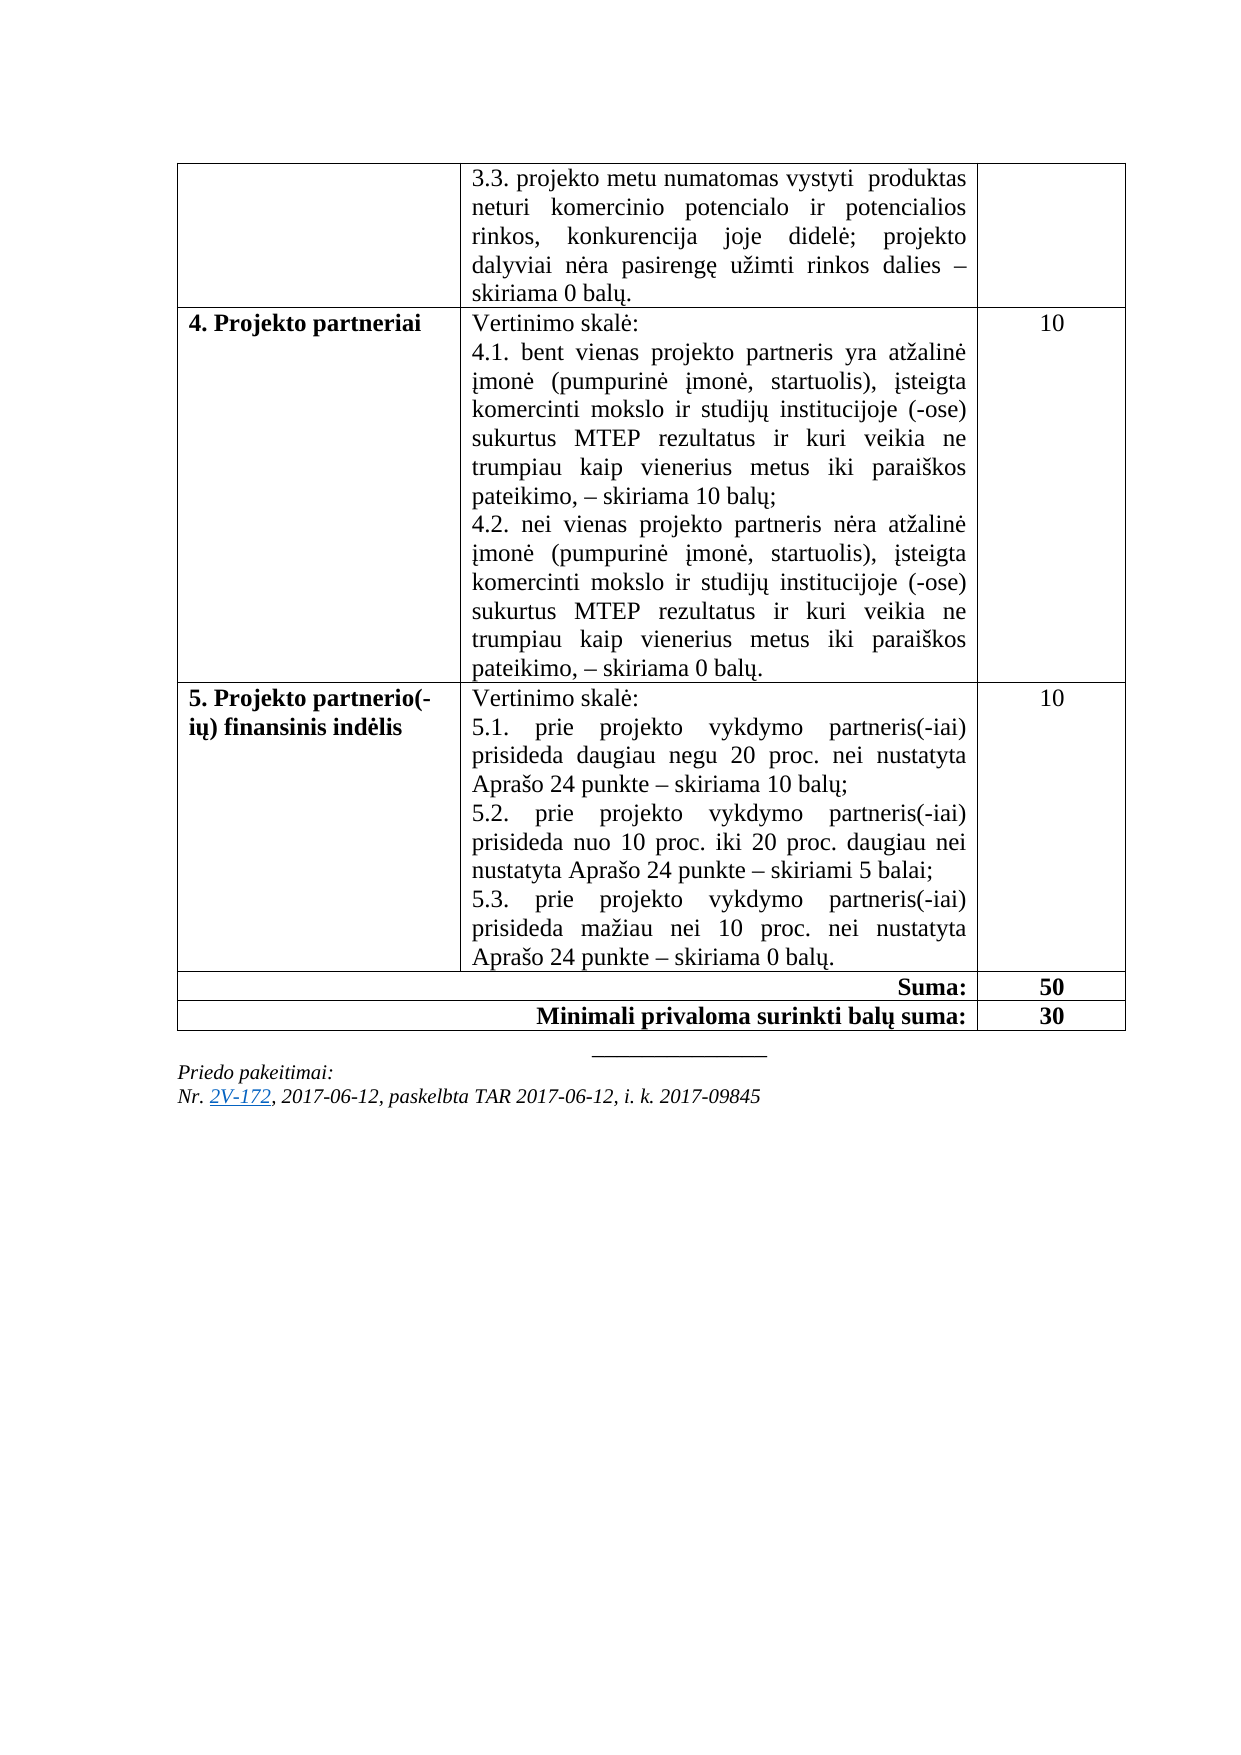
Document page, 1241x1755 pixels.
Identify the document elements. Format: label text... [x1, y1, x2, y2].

table_cell Vertinimo skalė: 5.1. prie projekto vykdymo partneris(-iai) prisideda daugiau negu 20 proc. nei nustatyta Aprašo 24 punkte – skiriama 10 balų; 5.2. prie projekto vykdymo partneris(-iai) prisideda nuo 10 proc. iki 20 proc. daugiau nei nustatyta Aprašo 24 punkte – skiriami 5 balai; 5.3. prie projekto vykdymo partneris(-iai) prisideda mažiau nei 10 proc. nei nustatyta Aprašo 24 punkte – skiriama 0 balų. [461, 683, 977, 971]
table_cell 10 [978, 308, 1125, 682]
table_cell Suma: [178, 972, 977, 1000]
table_cell 5. Projekto partnerio(-ių) finansinis indėlis [178, 683, 460, 971]
table_cell 50 [978, 972, 1125, 1000]
table_cell 10 [978, 683, 1125, 971]
text ______________ [177, 1031, 1181, 1060]
table_cell Minimali privaloma surinkti balų suma: [178, 1001, 977, 1030]
table_cell Vertinimo skalė: 4.1. bent vienas projekto partneris yra atžalinė įmonė (pumpurinė įmonė, startuolis), įsteigta komercinti mokslo ir studijų institucijoje (-ose) sukurtus MTEP rezultatus ir kuri veikia ne trumpiau kaip vienerius metus iki paraiškos pateikimo, – skiriama 10 balų; 4.2. nei vienas projekto partneris nėra atžalinė įmonė (pumpurinė įmonė, startuolis), įsteigta komercinti mokslo ir studijų institucijoje (-ose) sukurtus MTEP rezultatus ir kuri veikia ne trumpiau kaip vienerius metus iki paraiškos pateikimo, – skiriama 0 balų. [461, 308, 977, 682]
table_cell 3.3. projekto metu numatomas vystyti produktas neturi komercinio potencialo ir potencialios rinkos, konkurencija joje didelė; projekto dalyviai nėra pasirengę užimti rinkos dalies – skiriama 0 balų. [461, 164, 977, 307]
table_cell [178, 164, 460, 307]
text Priedo pakeitimai: [177, 1060, 1181, 1084]
text Nr. 2V-172, 2017-06-12, paskelbta TAR 2017-06-12, i. k. 2017-09845 [177, 1084, 1181, 1108]
table_cell 30 [978, 1001, 1125, 1030]
table_cell [978, 164, 1125, 307]
table_cell 4. Projekto partneriai [178, 308, 460, 682]
